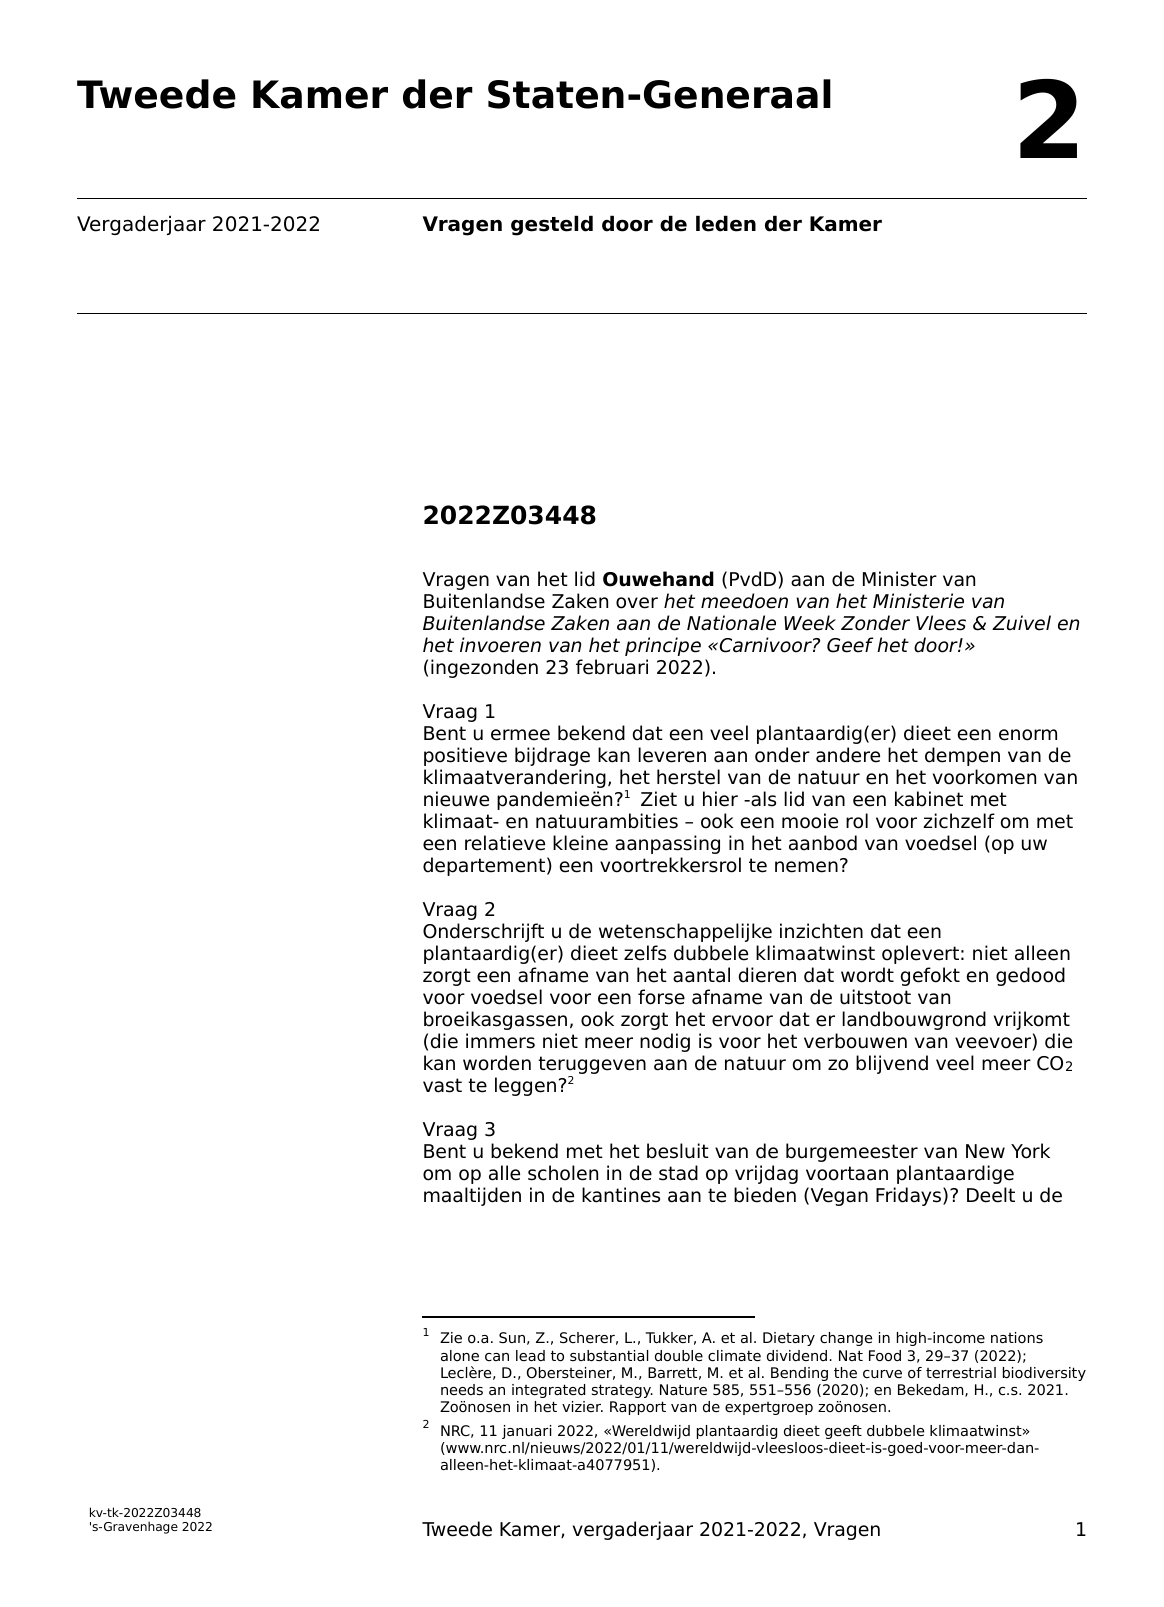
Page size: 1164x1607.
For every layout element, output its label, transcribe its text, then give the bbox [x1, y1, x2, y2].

text Bent u bekend met het besluit van de burgemeester van New York om op alle scholen in de stad op vrijdag voortaan plantaardige maaltijden in de kantines aan te bieden (Vegan Fridays)? Deelt u de [422, 1141, 1087, 1207]
table_cell Vragen gesteld door de leden der Kamer [422, 199, 1087, 313]
table_cell Vergaderjaar 2021-2022 [77, 199, 422, 313]
table_header 2 [886, 59, 1087, 198]
text kv-tk-2022Z03448 [88, 1506, 323, 1520]
text NRC, 11 januari 2022, «Wereldwijd plantaardig dieet geeft dubbele klimaatwinst» (www.nrc.nl/nieuws/2022/01/11/wereldwijd-vleesloos-dieet-is-goed-voor-meer-dan-alleen-het-klimaat-a4077951). [422, 1418, 1087, 1474]
text Zie o.a. Sun, Z., Scherer, L., Tukker, A. et al. Dietary change in high-income nations alone can lead to substantial double climate dividend. Nat Food 3, 29–37 (2022); Leclère, D., Obersteiner, M., Barrett, M. et al. Bending the curve of terrestrial biodiversity needs an integrated strategy. Nature 585, 551–556 (2020); en Bekedam, H., c.s. 2021. Zoönosen in het vizier. Rapport van de expertgroep zoönosen. [422, 1326, 1087, 1416]
text 2022Z03448 [422, 501, 1087, 531]
text Onderschrijft u de wetenschappelijke inzichten dat een plantaardig(er) dieet zelfs dubbele klimaatwinst oplevert: niet alleen zorgt een afname van het aantal dieren dat wordt gefokt en gedood voor voedsel voor een forse afname van de uitstoot van broeikasgassen, ook zorgt het ervoor dat er landbouwgrond vrijkomt (die immers niet meer nodig is voor het verbouwen van veevoer) die kan worden teruggeven aan de natuur om zo blijvend veel meer CO2 vast te leggen? [422, 921, 1087, 1097]
text Vraag 2 [422, 899, 1087, 921]
text 's-Gravenhage 2022 [88, 1520, 323, 1534]
text Vraag 1 [422, 701, 1087, 723]
text Vragen van het lid Ouwehand (PvdD) aan de Minister van Buitenlandse Zaken over het meedoen van het Ministerie van Buitenlandse Zaken aan de Nationale Week Zonder Vlees & Zuivel en het invoeren van het principe «Carnivoor? Geef het door!» (ingezonden 23 februari 2022). [422, 569, 1087, 679]
text Bent u ermee bekend dat een veel plantaardig(er) dieet een enorm positieve bijdrage kan leveren aan onder andere het dempen van de klimaatverandering, het herstel van de natuur en het voorkomen van nieuwe pandemieën? Ziet u hier -als lid van een kabinet met klimaat- en natuurambities – ook een mooie rol voor zichzelf om met een relatieve kleine aanpassing in het aanbod van voedsel (op uw departement) een voortrekkersrol te nemen? [422, 723, 1087, 877]
table_header Tweede Kamer der Staten-Generaal [77, 59, 886, 198]
text Vraag 3 [422, 1119, 1087, 1141]
